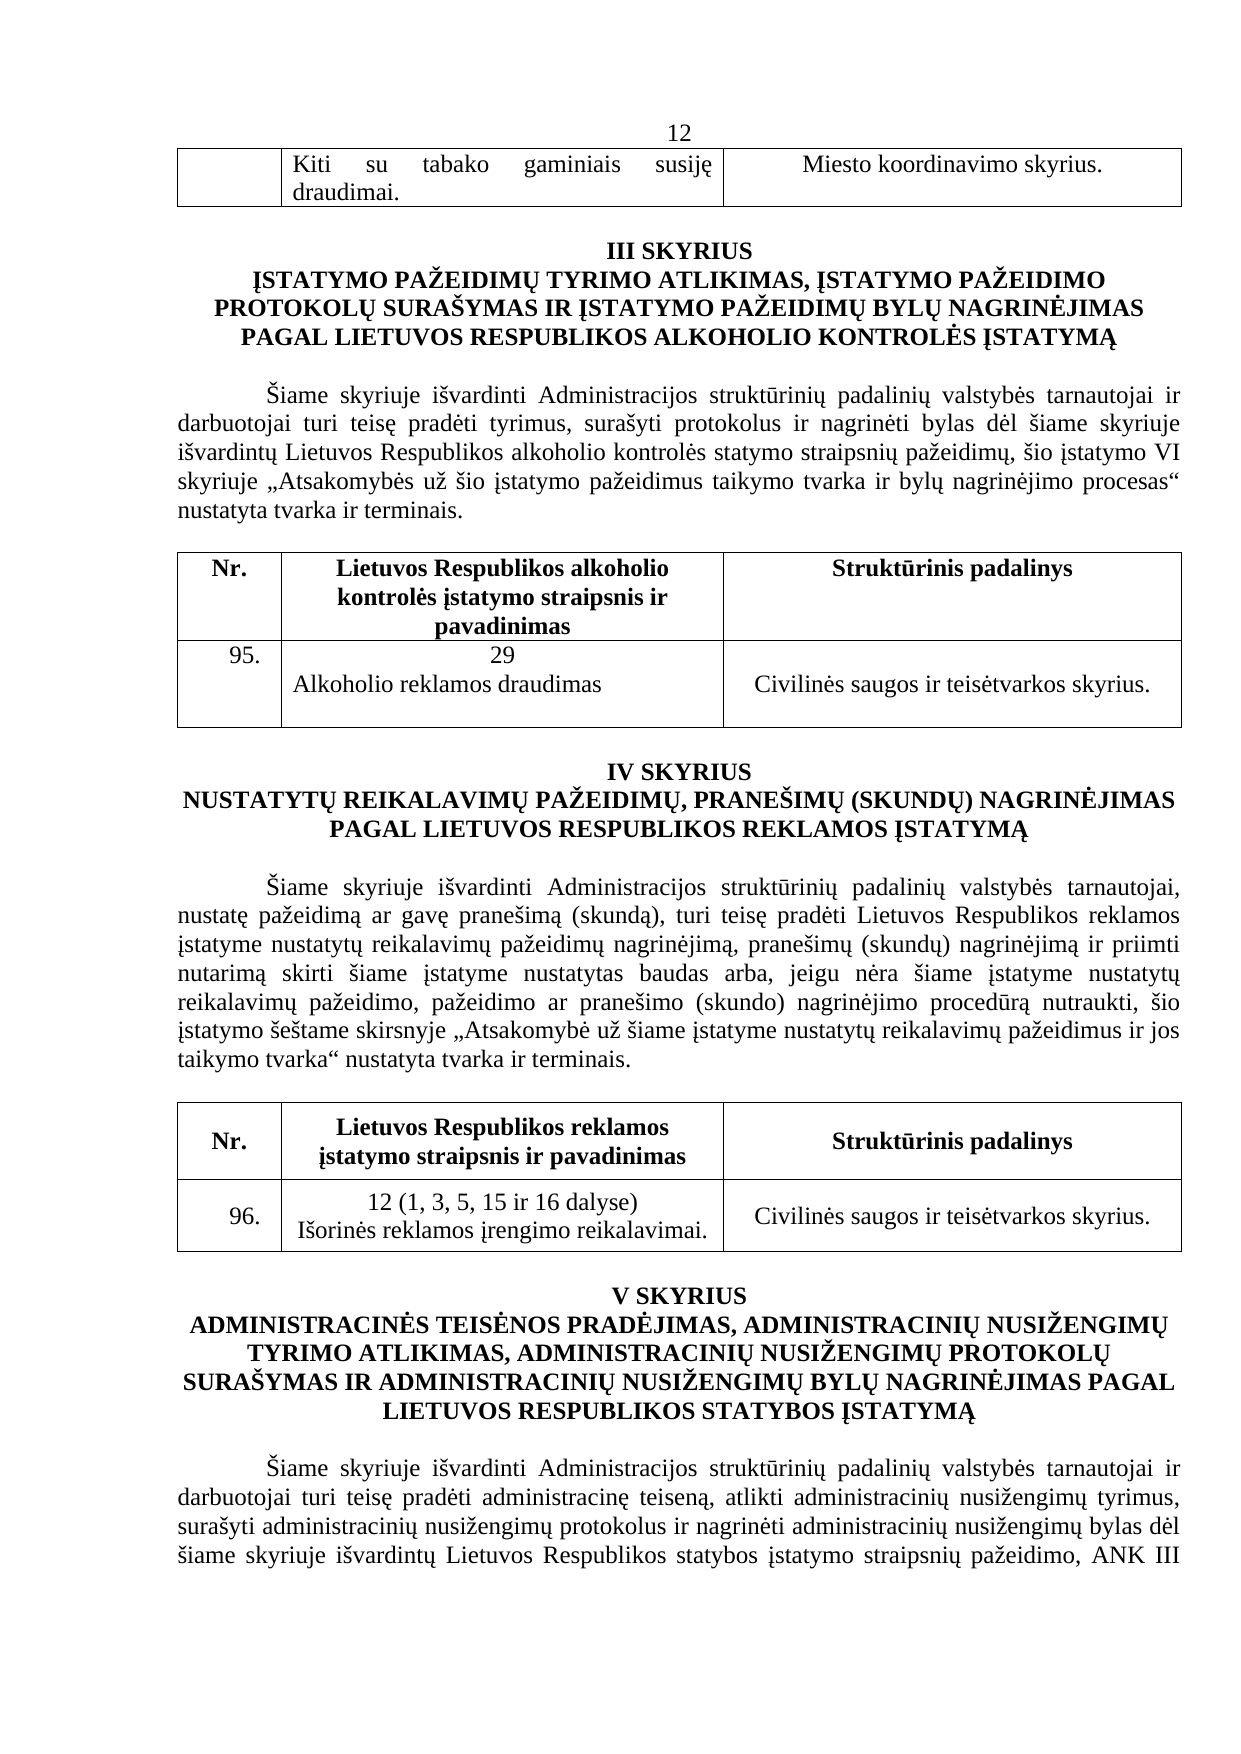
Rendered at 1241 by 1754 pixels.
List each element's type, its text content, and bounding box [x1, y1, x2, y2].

text ADMINISTRACINĖS TEISĖNOS PRADĖJIMAS, ADMINISTRACINIŲ NUSIŽENGIMŲ TYRIMO ATLIKIMAS, ADMINISTRACINIŲ NUSIŽENGIMŲ PROTOKOLŲ SURAŠYMAS IR ADMINISTRACINIŲ NUSIŽENGIMŲ BYLŲ NAGRINĖJIMAS PAGAL LIETUVOS RESPUBLIKOS STATYBOS ĮSTATYMĄ [177, 1310, 1181, 1425]
text ĮSTATYMO PAŽEIDIMŲ TYRIMO ATLIKIMAS, ĮSTATYMO PAŽEIDIMO PROTOKOLŲ SURAŠYMAS IR ĮSTATYMO PAŽEIDIMŲ BYLŲ NAGRINĖJIMAS PAGAL LIETUVOS RESPUBLIKOS ALKOHOLIO KONTROLĖS ĮSTATYMĄ [177, 265, 1181, 351]
table_cell 95. [178, 641, 281, 727]
table_header Struktūrinis padalinys [724, 1103, 1181, 1179]
text III SKYRIUS [177, 236, 1181, 265]
table_header Lietuvos Respublikos alkoholio kontrolės įstatymo straipsnis ir pavadinimas [282, 553, 723, 639]
table_cell Civilinės saugos ir teisėtvarkos skyrius. [724, 1180, 1181, 1251]
table_header Struktūrinis padalinys [724, 553, 1181, 639]
text NUSTATYTŲ REIKALAVIMŲ PAŽEIDIMŲ, PRANEŠIMŲ (SKUNDŲ) NAGRINĖJIMAS PAGAL LIETUVOS RESPUBLIKOS REKLAMOS ĮSTATYMĄ [177, 785, 1181, 843]
text Šiame skyriuje išvardinti Administracijos struktūrinių padalinių valstybės tarnautojai ir darbuotojai turi teisę pradėti tyrimus, surašyti protokolus ir nagrinėti bylas dėl šiame skyriuje išvardintų Lietuvos Respublikos alkoholio kontrolės statymo straipsnių pažeidimų, šio įstatymo VI skyriuje „Atsakomybės už šio įstatymo pažeidimus taikymo tvarka ir bylų nagrinėjimo procesas“ nustatyta tvarka ir terminais. [177, 380, 1181, 523]
text Šiame skyriuje išvardinti Administracijos struktūrinių padalinių valstybės tarnautojai ir darbuotojai turi teisę pradėti administracinę teiseną, atlikti administracinių nusižengimų tyrimus, surašyti administracinių nusižengimų protokolus ir nagrinėti administracinių nusižengimų bylas dėl šiame skyriuje išvardintų Lietuvos Respublikos statybos įstatymo straipsnių pažeidimo, ANK III [177, 1453, 1181, 1568]
table_cell [178, 149, 281, 206]
text V SKYRIUS [177, 1281, 1181, 1310]
table_header Nr. [178, 553, 281, 639]
table_cell 12 (1, 3, 5, 15 ir 16 dalyse) Išorinės reklamos įrengimo reikalavimai. [282, 1180, 723, 1251]
text IV SKYRIUS [177, 757, 1181, 785]
table_cell Kiti su tabako gaminiais susiję draudimai. [282, 149, 723, 206]
text Šiame skyriuje išvardinti Administracijos struktūrinių padalinių valstybės tarnautojai, nustatę pažeidimą ar gavę pranešimą (skundą), turi teisę pradėti Lietuvos Respublikos reklamos įstatyme nustatytų reikalavimų pažeidimų nagrinėjimą, pranešimų (skundų) nagrinėjimą ir priimti nutarimą skirti šiame įstatyme nustatytas baudas arba, jeigu nėra šiame įstatyme nustatytų reikalavimų pažeidimo, pažeidimo ar pranešimo (skundo) nagrinėjimo procedūrą nutraukti, šio įstatymo šeštame skirsnyje „Atsakomybė už šiame įstatyme nustatytų reikalavimų pažeidimus ir jos taikymo tvarka“ nustatyta tvarka ir terminais. [177, 872, 1181, 1073]
table_cell Civilinės saugos ir teisėtvarkos skyrius. [724, 641, 1181, 727]
table_cell Miesto koordinavimo skyrius. [724, 149, 1181, 206]
table_header Nr. [178, 1103, 281, 1179]
table_header Lietuvos Respublikos reklamos įstatymo straipsnis ir pavadinimas [282, 1103, 723, 1179]
table_cell 96. [178, 1180, 281, 1251]
table_cell 29 Alkoholio reklamos draudimas [282, 641, 723, 727]
